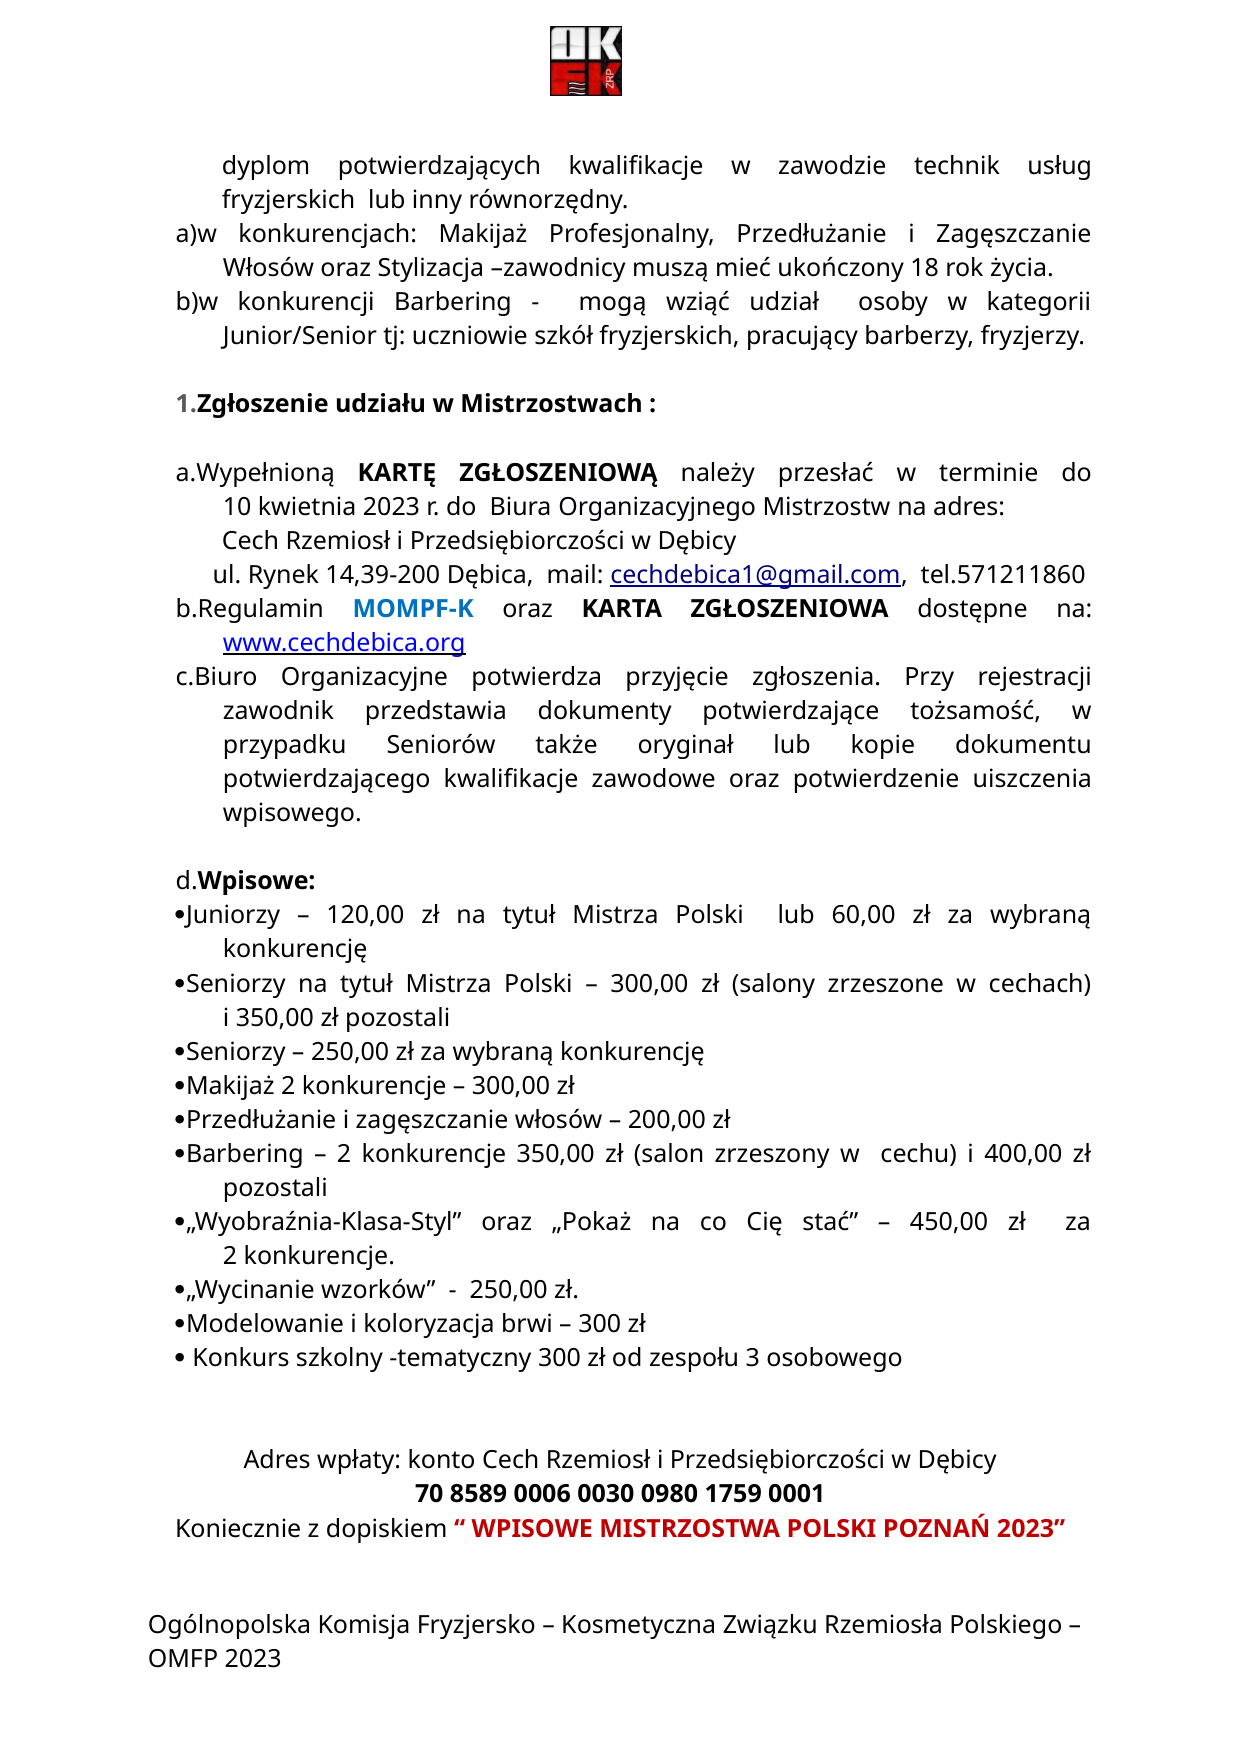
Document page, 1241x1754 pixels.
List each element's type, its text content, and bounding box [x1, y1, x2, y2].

list dyplom potwierdzających kwalifikacje w zawodzie technik usług fryzjerskich lub inny równorzędny. [222, 148, 1092, 216]
list Cech Rzemiosł i Przedsiębiorczości w Dębicy [222, 522, 1092, 556]
list Seniorzy na tytuł Mistrza Polski – 300,00 zł (salony zrzeszone w cechach) i 350,00 zł pozostali [175, 965, 1092, 1033]
list Juniorzy – 120,00 zł na tytuł Mistrza Polski lub 60,00 zł za wybraną konkurencję [175, 897, 1092, 965]
text 70 8589 0006 0030 0980 1759 0001 [148, 1476, 1092, 1510]
text ul. Rynek 14,39-200 Dębica, mail: cechdebica1@gmail.com, tel.571211860 [148, 556, 1092, 591]
list Regulamin MOMPF-K oraz KARTA ZGŁOSZENIOWA dostępne na: www.cechdebica.org [175, 591, 1092, 659]
list Zgłoszenie udziału w Mistrzostwach : [175, 386, 1092, 420]
list Przedłużanie i zagęszczanie włosów – 200,00 zł [175, 1101, 1092, 1136]
list Modelowanie i koloryzacja brwi – 300 zł [175, 1306, 1092, 1340]
list „Wycinanie wzorków” - 250,00 zł. [175, 1272, 1092, 1306]
list w konkurencjach: Makijaż Profesjonalny, Przedłużanie i Zagęszczanie Włosów oraz Stylizacja –zawodnicy muszą mieć ukończony 18 rok życia. [175, 216, 1092, 284]
list Wypełnioną KARTĘ ZGŁOSZENIOWĄ należy przesłać w terminie do 10 kwietnia 2023 r. do Biura Organizacyjnego Mistrzostw na adres: [175, 454, 1092, 522]
list Seniorzy – 250,00 zł za wybraną konkurencję [175, 1033, 1092, 1067]
text Koniecznie z dopiskiem “ WPISOWE MISTRZOSTWA POLSKI POZNAŃ 2023” [148, 1510, 1092, 1544]
list „Wyobraźnia-Klasa-Styl” oraz „Pokaż na co Cię stać” – 450,00 zł za 2 konkurencje. [175, 1204, 1092, 1272]
list Biuro Organizacyjne potwierdza przyjęcie zgłoszenia. Przy rejestracji zawodnik przedstawia dokumenty potwierdzające tożsamość, w przypadku Seniorów także oryginał lub kopie dokumentu potwierdzającego kwalifikacje zawodowe oraz potwierdzenie uiszczenia wpisowego. [175, 659, 1092, 829]
text Adres wpłaty: konto Cech Rzemiosł i Przedsiębiorczości w Dębicy [148, 1442, 1092, 1476]
list w konkurencji Barbering - mogą wziąć udział osoby w kategorii Junior/Senior tj: uczniowie szkół fryzjerskich, pracujący barberzy, fryzjerzy. [175, 284, 1092, 352]
list Makijaż 2 konkurencje – 300,00 zł [175, 1067, 1092, 1101]
list Wpisowe: [175, 863, 1092, 897]
list Barbering – 2 konkurencje 350,00 zł (salon zrzeszony w cechu) i 400,00 zł pozostali [175, 1136, 1092, 1204]
list Konkurs szkolny -tematyczny 300 zł od zespołu 3 osobowego [175, 1340, 1092, 1374]
